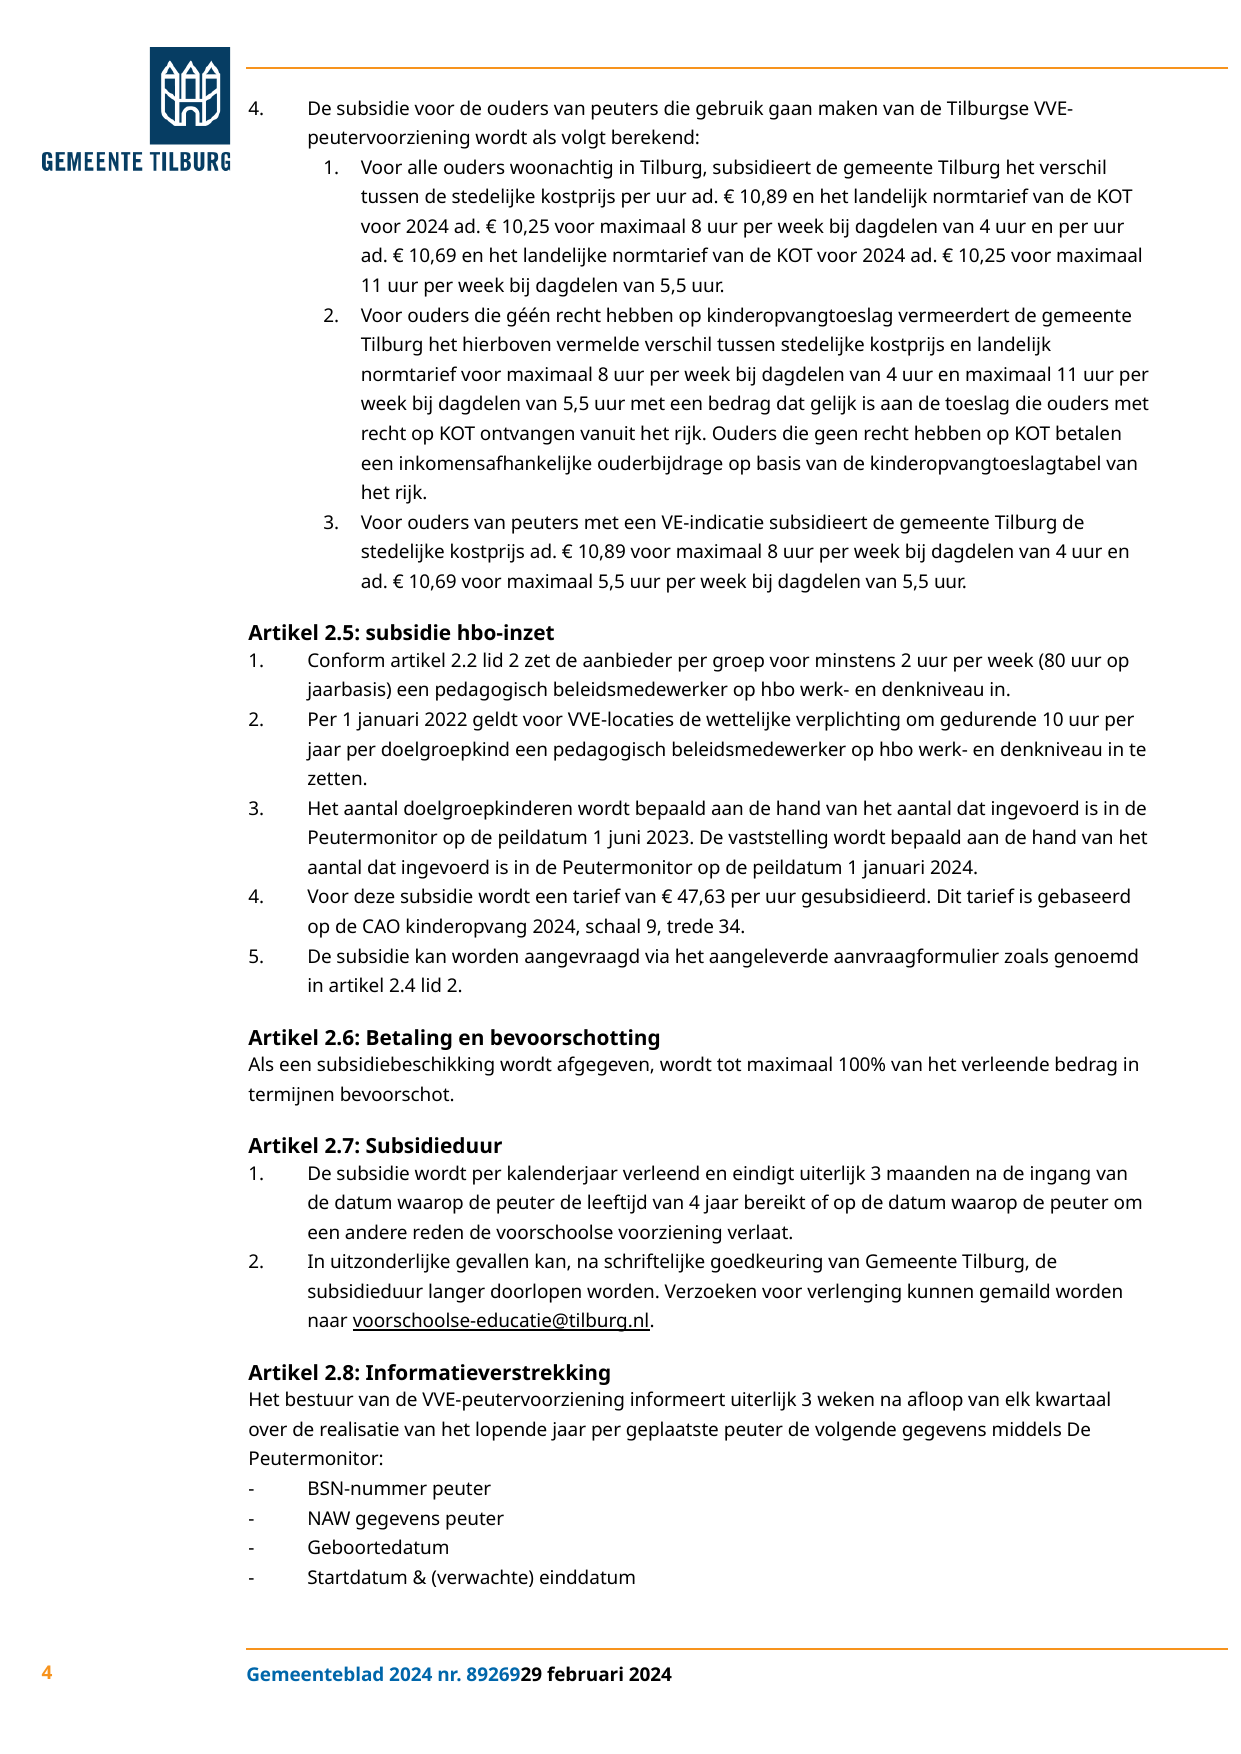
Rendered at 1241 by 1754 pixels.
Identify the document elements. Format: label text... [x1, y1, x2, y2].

list Startdatum & (verwachte) einddatum [248, 1564, 1152, 1590]
list Voor ouders van peuters met een VE-indicatie subsidieert de gemeente Tilburg de stedelijke kostprijs ad. € 10,89 voor maximaal 8 uur per week bij dagdelen van 4 uur en ad. € 10,69 voor maximaal 5,5 uur per week bij dagdelen van 5,5 uur. [323, 509, 1152, 594]
text Het bestuur van de VVE-peutervoorziening informeert uiterlijk 3 weken na afloop van elk kwartaal over de realisatie van het lopende jaar per geplaatste peuter de volgende gegevens middels De Peutermonitor: [248, 1386, 1152, 1471]
list NAW gegevens peuter [248, 1505, 1152, 1531]
list Geboortedatum [248, 1534, 1152, 1560]
list Conform artikel 2.2 lid 2 zet de aanbieder per groep voor minstens 2 uur per week (80 uur op jaarbasis) een pedagogisch beleidsmedewerker op hbo werk- en denkniveau in. [248, 647, 1152, 702]
text Artikel 2.8: Informatieverstrekking [248, 1358, 1152, 1386]
list De subsidie wordt per kalenderjaar verleend en eindigt uiterlijk 3 maanden na de ingang van de datum waarop de peuter de leeftijd van 4 jaar bereikt of op de datum waarop de peuter om een andere reden de voorschoolse voorziening verlaat. [248, 1160, 1152, 1244]
list In uitzonderlijke gevallen kan, na schriftelijke goedkeuring van Gemeente Tilburg, de subsidieduur langer doorlopen worden. Verzoeken voor verlenging kunnen gemaild worden naar voorschoolse-educatie@tilburg.nl. [248, 1248, 1152, 1333]
list BSN-nummer peuter [248, 1475, 1152, 1501]
list Per 1 januari 2022 geldt voor VVE-locaties de wettelijke verplichting om gedurende 10 uur per jaar per doelgroepkind een pedagogisch beleidsmedewerker op hbo werk- en denkniveau in te zetten. [248, 706, 1152, 791]
list Voor ouders die géén recht hebben op kinderopvangtoeslag vermeerdert de gemeente Tilburg het hierboven vermelde verschil tussen stedelijke kostprijs en landelijk normtarief voor maximaal 8 uur per week bij dagdelen van 4 uur en maximaal 11 uur per week bij dagdelen van 5,5 uur met een bedrag dat gelijk is aan de toeslag die ouders met recht op KOT ontvangen vanuit het rijk. Ouders die geen recht hebben op KOT betalen een inkomensafhankelijke ouderbijdrage op basis van de kinderopvangtoeslagtabel van het rijk. [323, 302, 1152, 505]
list Voor alle ouders woonachtig in Tilburg, subsidieert de gemeente Tilburg het verschil tussen de stedelijke kostprijs per uur ad. € 10,89 en het landelijk normtarief van de KOT voor 2024 ad. € 10,25 voor maximaal 8 uur per week bij dagdelen van 4 uur en per uur ad. € 10,69 en het landelijke normtarief van de KOT voor 2024 ad. € 10,25 voor maximaal 11 uur per week bij dagdelen van 5,5 uur. [323, 154, 1152, 298]
picture [41, 47, 231, 172]
list De subsidie voor de ouders van peuters die gebruik gaan maken van de Tilburgse VVE- peutervoorziening wordt als volgt berekend: [248, 95, 1152, 150]
text Artikel 2.6: Betaling en bevoorschotting [248, 1023, 1152, 1051]
list De subsidie kan worden aangevraagd via het aangeleverde aanvraagformulier zoals genoemd in artikel 2.4 lid 2. [248, 943, 1152, 998]
text Artikel 2.5: subsidie hbo-inzet [248, 618, 1152, 647]
list Voor deze subsidie wordt een tarief van € 47,63 per uur gesubsidieerd. Dit tarief is gebaseerd op de CAO kinderopvang 2024, schaal 9, trede 34. [248, 884, 1152, 939]
text Als een subsidiebeschikking wordt afgegeven, wordt tot maximaal 100% van het verleende bedrag in termijnen bevoorschot. [248, 1051, 1152, 1107]
list Het aantal doelgroepkinderen wordt bepaald aan de hand van het aantal dat ingevoerd is in de Peutermonitor op de peildatum 1 juni 2023. De vaststelling wordt bepaald aan de hand van het aantal dat ingevoerd is in de Peutermonitor op de peildatum 1 januari 2024. [248, 795, 1152, 880]
text Artikel 2.7: Subsidieduur [248, 1131, 1152, 1160]
